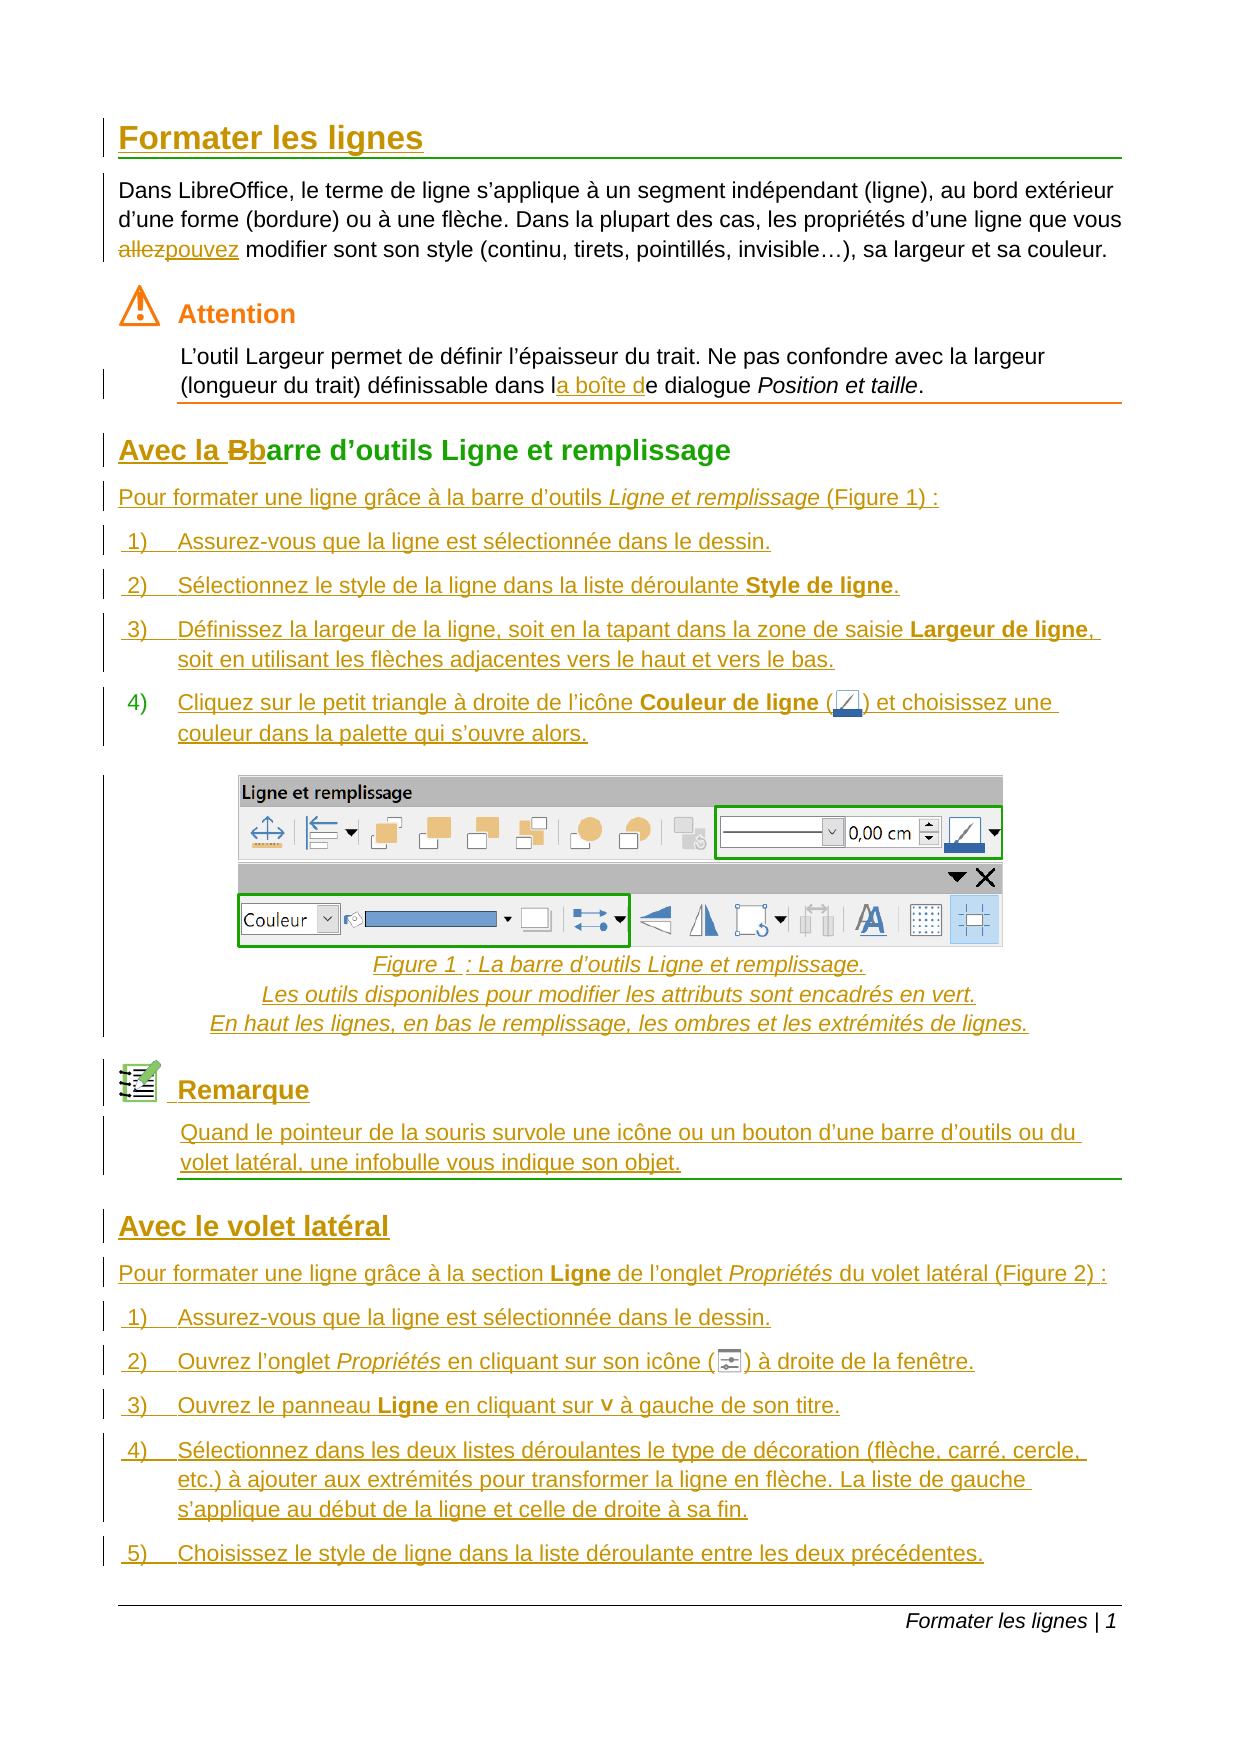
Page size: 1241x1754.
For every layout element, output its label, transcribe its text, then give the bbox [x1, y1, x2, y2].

subtitle Avec le volet latéral [118, 1209, 1122, 1243]
list Ouvrez le panneau Ligne en cliquant sur ˅ à gauche de son titre. [148, 1389, 1122, 1419]
list Attention [118, 284, 1122, 329]
text Quand le pointeur de la souris survole une icône ou un bouton d’une barre d’outils ou du volet latéral, une infobulle vous indique son objet. [177, 1113, 1122, 1178]
list Sélectionnez dans les deux listes déroulantes le type de décoration (flèche, carré, cercle, etc.) à ajouter aux extrémités pour transformer la ligne en flèche. La liste de gauche s’applique au début de la ligne et celle de droite à sa fin. [148, 1433, 1122, 1522]
list Remarque [118, 1059, 1122, 1106]
text Dans LibreOffice, le terme de ligne s’applique à un segment indépendant (ligne), au bord extérieur d’une forme (bordure) ou à une flèche. Dans la plupart des cas, les propriétés d’une ligne que vous pouvez modifier sont son style (continu, tirets, pointillés, invisible…), sa largeur et sa couleur. [118, 173, 1122, 262]
list Définissez la largeur de la ligne, soit en la tapant dans la zone de saisie Largeur de ligne, soit en utilisant les flèches adjacentes vers le haut et vers le bas. [148, 613, 1122, 672]
list Choisissez le style de ligne dans la liste déroulante entre les deux précédentes. [148, 1536, 1122, 1566]
list Ouvrez l’onglet Propriétés en cliquant sur son icône () à droite de la fenêtre. [148, 1345, 1122, 1375]
list Assurez-vous que la ligne est sélectionnée dans le dessin. [148, 1301, 1122, 1331]
text Pour formater une ligne grâce à la section Ligne de l’onglet Propriétés du volet latéral (Figure 2) : [118, 1257, 1122, 1287]
text Pour formater une ligne grâce à la barre d’outils Ligne et remplissage (Figure 1) : [118, 481, 1122, 511]
subtitle Formater les lignes [118, 118, 1122, 157]
list Sélectionnez le style de la ligne dans la liste déroulante Style de ligne. [148, 569, 1122, 599]
list Cliquez sur le petit triangle à droite de l’icône Couleur de ligne () et choisissez une couleur dans la palette qui s’ouvre alors. [148, 687, 1122, 746]
subtitle Avec la barre d’outils Ligne et remplissage [118, 433, 1122, 467]
list Assurez-vous que la ligne est sélectionnée dans le dessin. [148, 525, 1122, 555]
text Figure 1 : La barre d’outils Ligne et remplissage. Les outils disponibles pour modifier les attributs sont encadrés en vert. En haut les lignes, en bas le remplissage, les ombres et les extrémités de lignes. [118, 948, 1122, 1037]
text L’outil Largeur permet de définir l’épaisseur du trait. Ne pas confondre avec la largeur (longueur du trait) définissable dans la boîte de dialogue Position et taille. [177, 337, 1122, 402]
